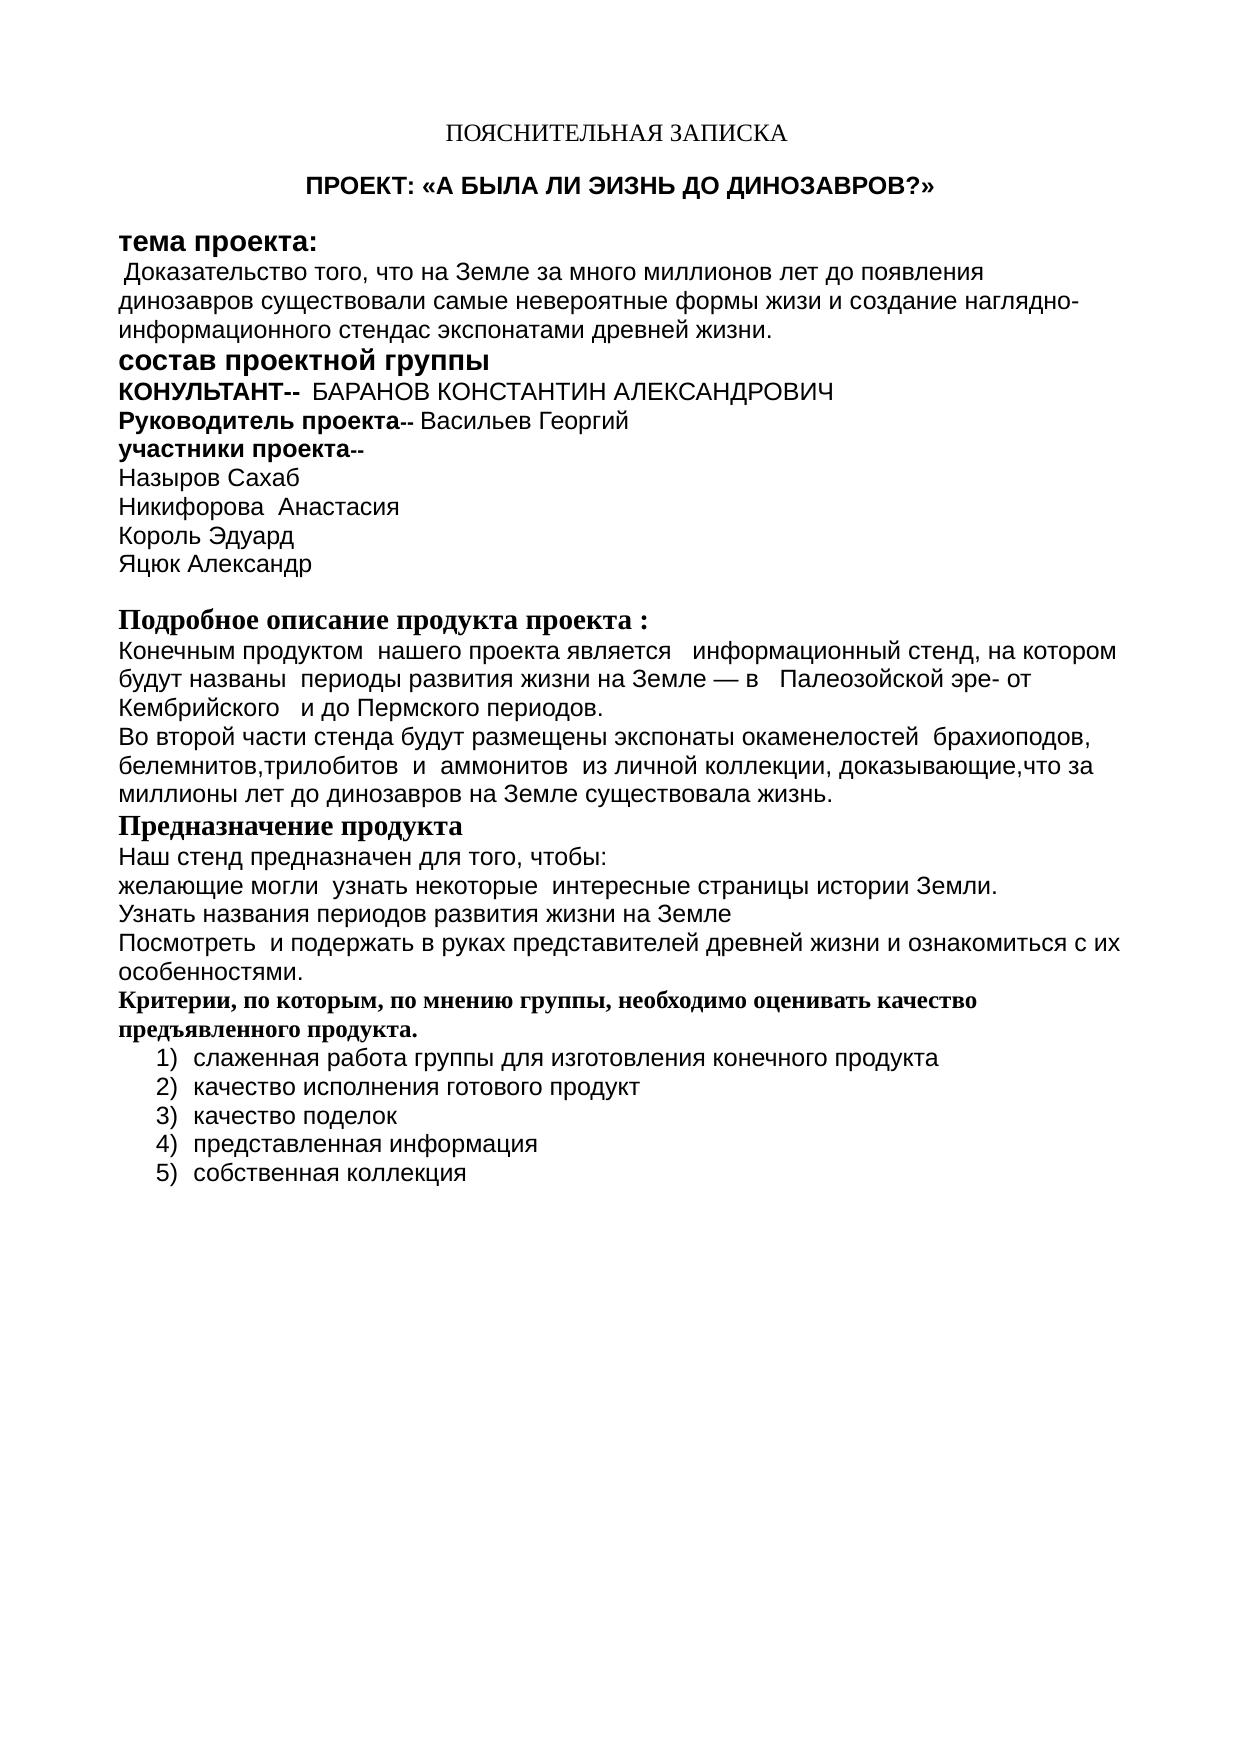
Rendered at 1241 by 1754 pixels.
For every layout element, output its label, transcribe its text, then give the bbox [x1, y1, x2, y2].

text Во второй части стенда будут размещены экспонаты окаменелостей брахиоподов, белемнитов,трилобитов и аммонитов из личной коллекции, доказывающие,что за миллионы лет до динозавров на Земле существовала жизнь. [118, 722, 1122, 808]
text желающие могли узнать некоторые интересные страницы истории Земли. [118, 871, 1122, 899]
text Руководитель проекта-- Васильев Георгий [118, 406, 1122, 434]
list слаженная работа группы для изготовления конечного продукта [156, 1043, 1122, 1072]
text Никифорова Анастасия [118, 492, 1122, 521]
list представленная информация [156, 1129, 1122, 1158]
text Яцюк Александр [118, 549, 1122, 578]
text тема проекта: [118, 224, 1122, 257]
list качество поделок [156, 1101, 1122, 1129]
text Критерии, по которым, по мнению группы, необходимо оценивать качество предъявленного продукта. [118, 986, 1122, 1043]
text Доказательство того, что на Земле за много миллионов лет до появления динозавров существовали самые невероятные формы жизи и создание наглядно-информационного стендас экспонатами древней жизни. [118, 257, 1122, 343]
text Король Эдуард [118, 521, 1122, 549]
text Подробное описание продукта проекта : [118, 602, 1122, 636]
text Посмотреть и подержать в руках представителей древней жизни и ознакомиться с их особенностями. [118, 928, 1122, 986]
text КОНУЛЬТАНТ-- БАРАНОВ КОНСТАНТИН АЛЕКСАНДРОВИЧ [118, 377, 1122, 406]
list собственная коллекция [156, 1158, 1122, 1187]
text Предназначение продукта [118, 808, 1122, 842]
text участники проекта-- [118, 434, 1122, 463]
text Конечным продуктом нашего проекта является информационный стенд, на котором будут названы периоды развития жизни на Земле — в Палеозойской эре- от Кембрийского и до Пермского периодов. [118, 636, 1122, 722]
text Узнать названия периодов развития жизни на Земле [118, 899, 1122, 928]
text состав проектной группы [118, 343, 1122, 377]
text Назыров Сахаб [118, 463, 1122, 492]
list качество исполнения готового продукт [156, 1072, 1122, 1101]
text Наш стенд предназначен для того, чтобы: [118, 842, 1122, 871]
text ПОЯСНИТЕЛЬНАЯ ЗАПИСКА [118, 118, 1122, 147]
text ПРОЕКТ: «А БЫЛА ЛИ ЭИЗНЬ ДО ДИНОЗАВРОВ?» [118, 171, 1122, 200]
